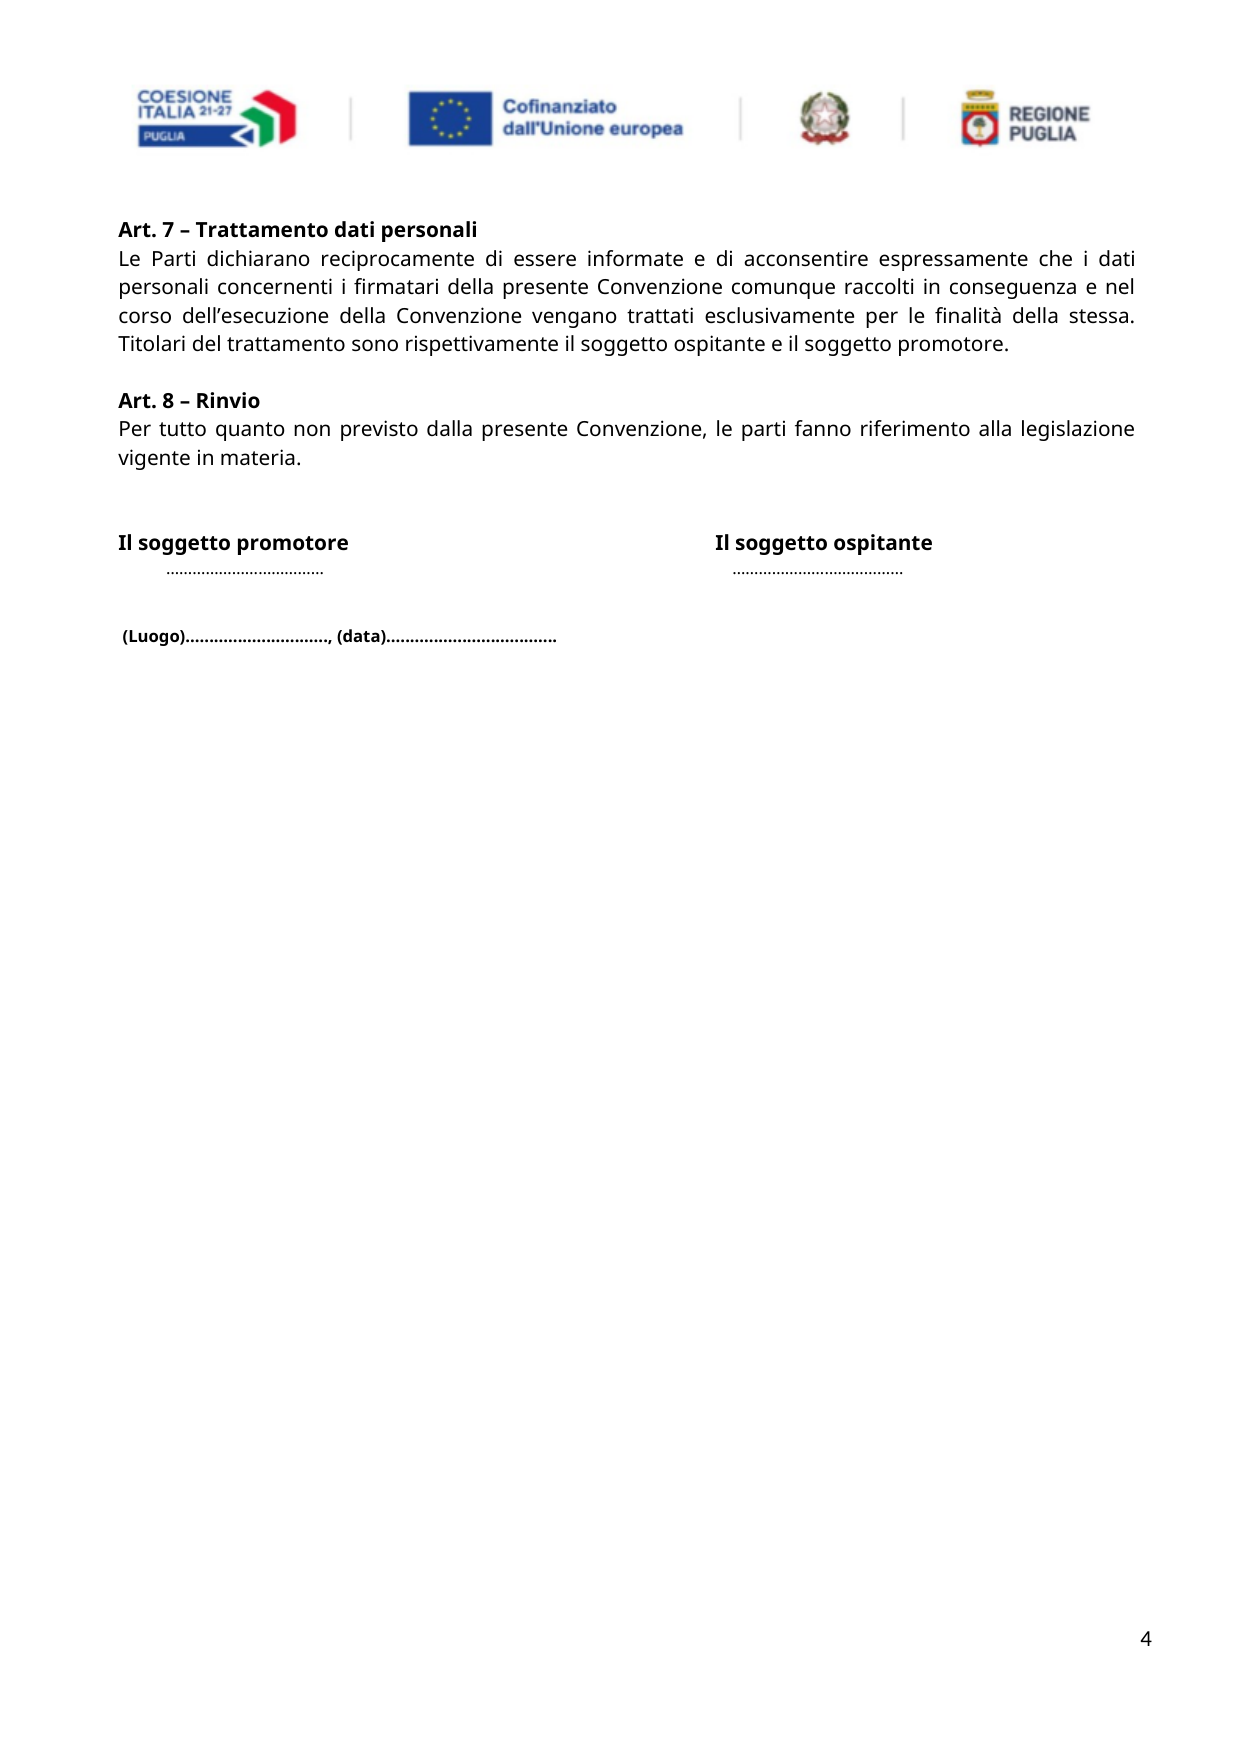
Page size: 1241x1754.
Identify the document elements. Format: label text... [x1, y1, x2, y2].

text Le Parti dichiarano reciprocamente di essere informate e di acconsentire espressamente che i dati personali concernenti i firmatari della presente Convenzione comunque raccolti in conseguenza e nel corso dell’esecuzione della Convenzione vengano trattati esclusivamente per le finalità della stessa. Titolari del trattamento sono rispettivamente il soggetto ospitante e il soggetto promotore. [118, 244, 1137, 358]
text Il soggetto promotore Il soggetto ospitante [118, 528, 1152, 557]
picture [118, 73, 1115, 160]
text (Luogo).............................., (data).................................... [118, 625, 1137, 647]
text ……………………………… ………………………………… [118, 557, 1152, 579]
text Per tutto quanto non previsto dalla presente Convenzione, le parti fanno riferimento alla legislazione vigente in materia. [118, 414, 1137, 471]
text Art. 8 – Rinvio [118, 386, 1137, 414]
text Art. 7 – Trattamento dati personali [118, 215, 1137, 244]
